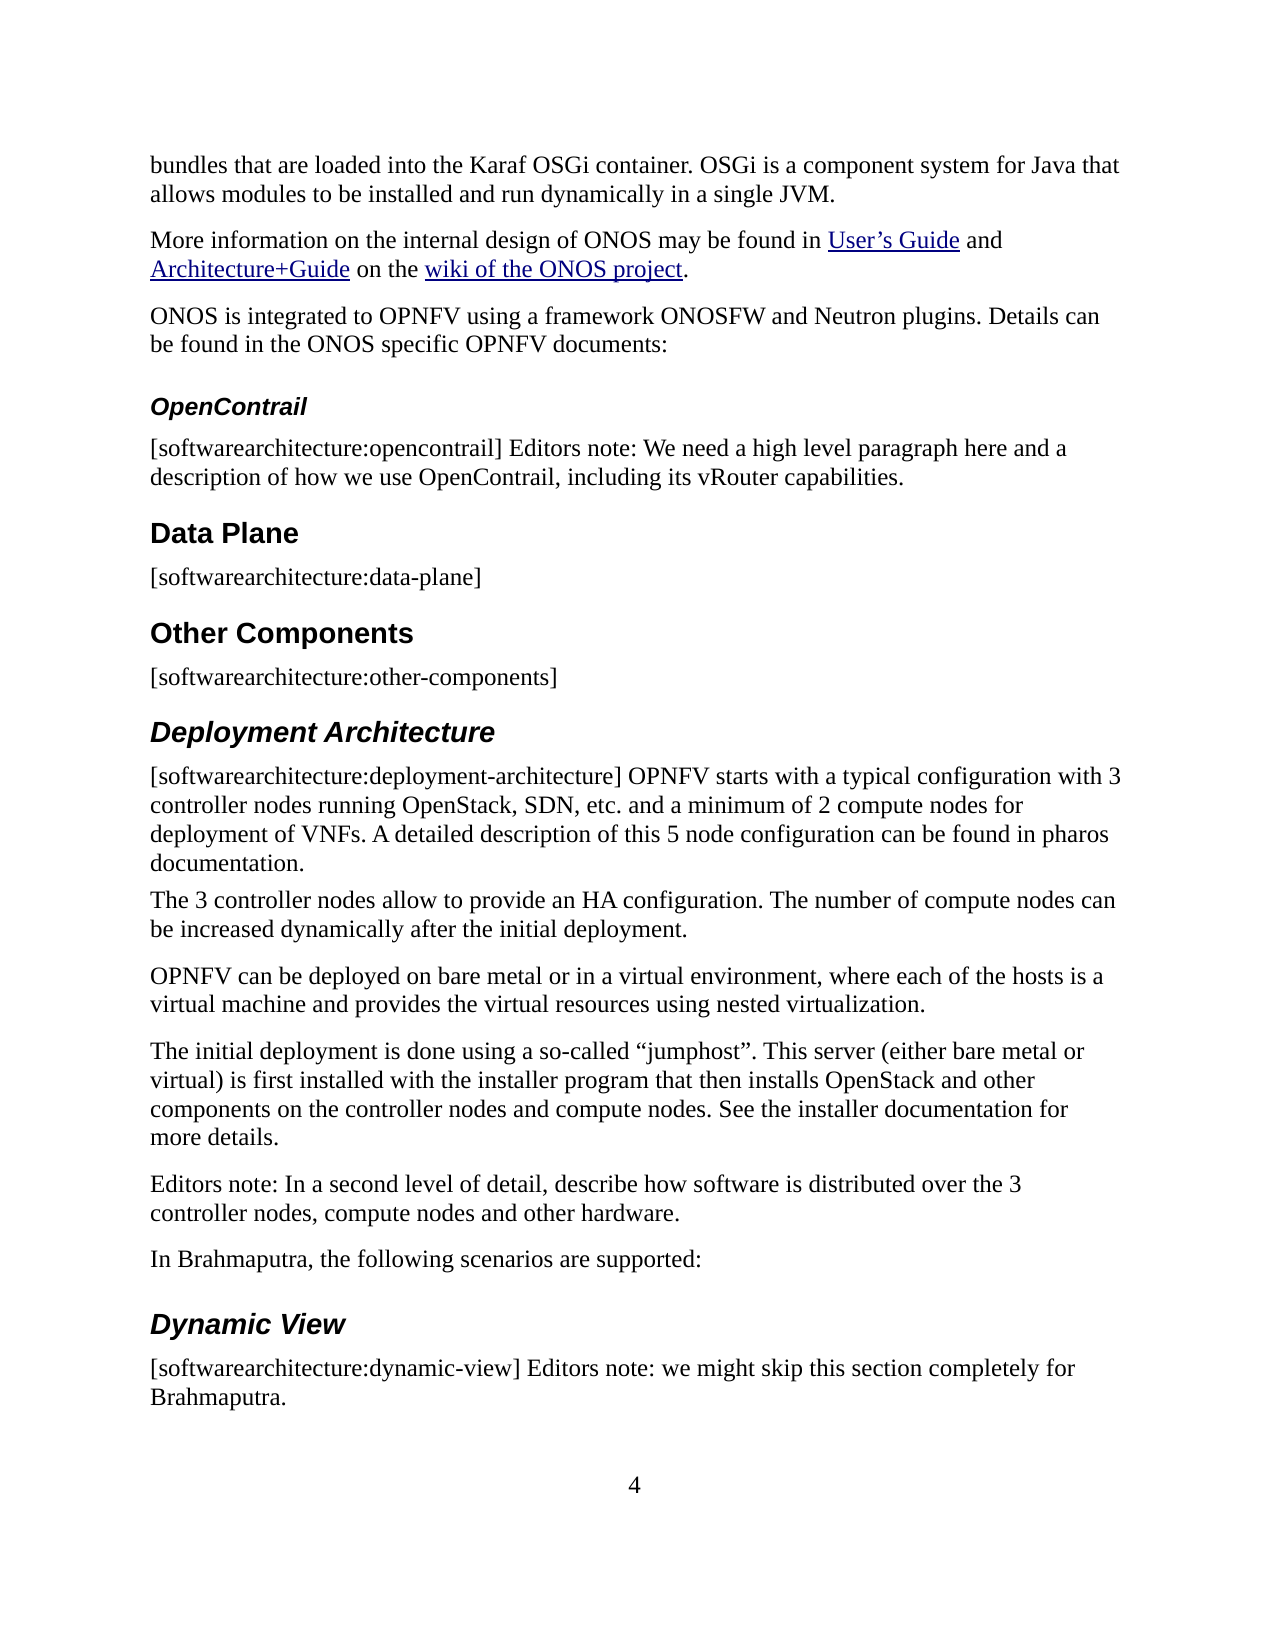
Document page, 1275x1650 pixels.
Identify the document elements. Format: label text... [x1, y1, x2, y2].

text bundles that are loaded into the Karaf OSGi container. OSGi is a component system for Java that allows modules to be installed and run dynamically in a single JVM. [150, 150, 1125, 207]
text The 3 controller nodes allow to provide an HA configuration. The number of compute nodes can be increased dynamically after the initial deployment. [150, 885, 1125, 943]
text The initial deployment is done using a so-called “jumphost”. This server (either bare metal or virtual) is first installed with the installer program that then installs OpenStack and other components on the controller nodes and compute nodes. See the installer documentation for more details. [150, 1036, 1125, 1151]
subtitle Data Plane [150, 516, 1125, 549]
text [softwarearchitecture:deployment-architecture] OPNFV starts with a typical configuration with 3 controller nodes running OpenStack, SDN, etc. and a minimum of 2 compute nodes for deployment of VNFs. A detailed description of this 5 node configuration can be found in pharos documentation. [150, 761, 1125, 876]
text [softwarearchitecture:other-components] [150, 662, 1125, 690]
text Editors note: In a second level of detail, describe how software is distributed over the 3 controller nodes, compute nodes and other hardware. [150, 1169, 1125, 1227]
subtitle Dynamic View [150, 1307, 1125, 1341]
text [softwarearchitecture:opencontrail] Editors note: We need a high level paragraph here and a description of how we use OpenContrail, including its vRouter capabilities. [150, 433, 1125, 491]
text OPNFV can be deployed on bare metal or in a virtual environment, where each of the hosts is a virtual machine and provides the virtual resources using nested virtualization. [150, 961, 1125, 1018]
text ONOS is integrated to OPNFV using a framework ONOSFW and Neutron plugins. Details can be found in the ONOS specific OPNFV documents: [150, 301, 1125, 358]
text In Brahmaputra, the following scenarios are supported: [150, 1244, 1125, 1273]
text [softwarearchitecture:data-plane] [150, 562, 1125, 591]
text More information on the internal design of ONOS may be found in User’s Guide and Architecture+Guide on the wiki of the ONOS project. [150, 225, 1125, 283]
text [softwarearchitecture:dynamic-view] Editors note: we might skip this section completely for Brahmaputra. [150, 1353, 1125, 1411]
subtitle OpenContrail [150, 392, 1125, 421]
subtitle Other Components [150, 616, 1125, 649]
subtitle Deployment Architecture [150, 715, 1125, 749]
